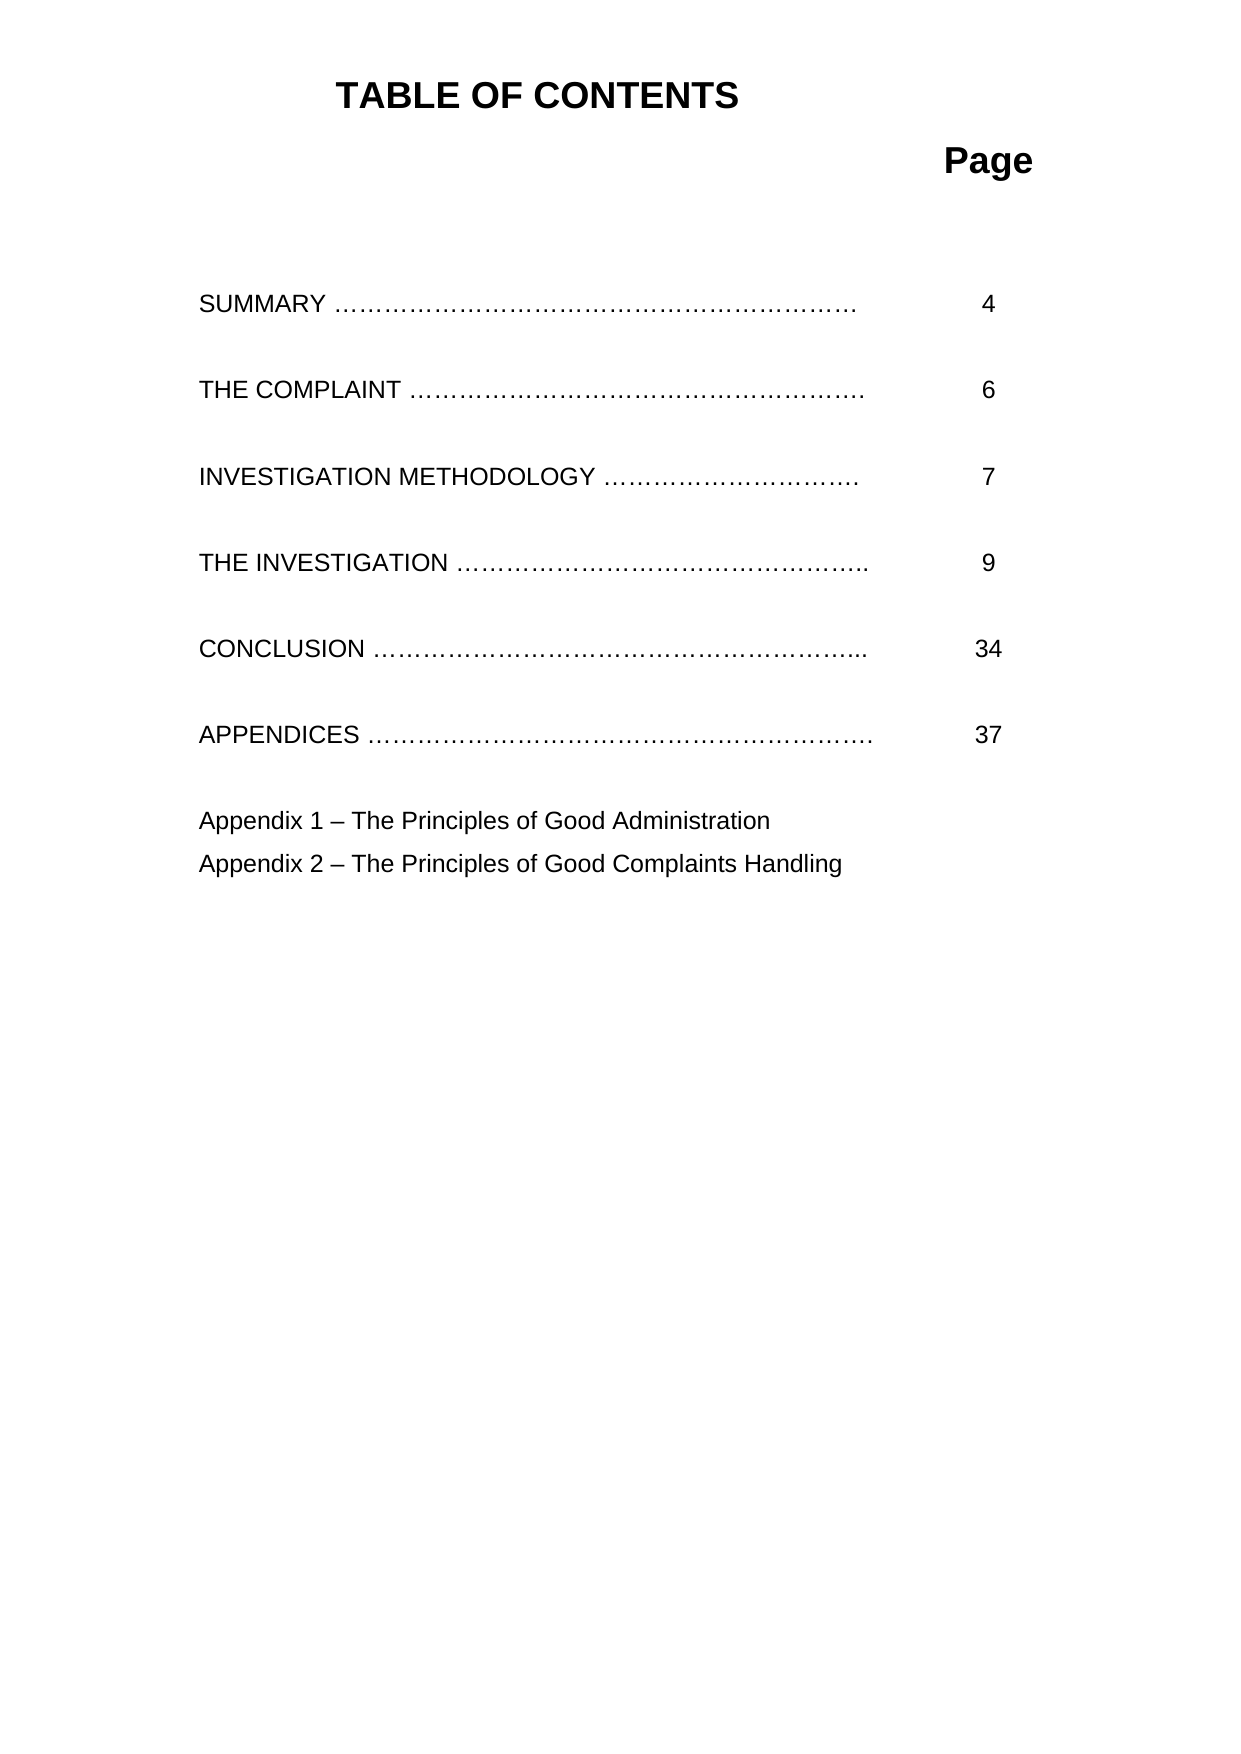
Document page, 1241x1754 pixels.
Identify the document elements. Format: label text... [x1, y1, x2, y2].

table_cell 9 [888, 548, 1089, 591]
table_cell INVESTIGATION METHODOLOGY …………………………. [187, 461, 888, 504]
table_cell CONCLUSION …………………………………………………... [187, 634, 888, 677]
table_cell 34 [888, 634, 1089, 677]
table_cell [187, 591, 888, 633]
table_cell [888, 763, 1089, 892]
table_cell [888, 591, 1089, 633]
table_cell [888, 419, 1089, 461]
table_cell [888, 505, 1089, 547]
table_cell [187, 505, 888, 547]
table_cell [888, 677, 1089, 719]
table_cell SUMMARY ……………………………………………………… [187, 203, 888, 332]
table_cell 6 [888, 375, 1089, 418]
table_cell APPENDICES ……………………………………………………. [187, 720, 888, 763]
table_cell [187, 677, 888, 719]
table_cell [187, 333, 888, 375]
table_cell 37 [888, 720, 1089, 763]
table_cell Appendix 1 – The Principles of Good Administration Appendix 2 – The Principles of Good Complaints Handling [187, 763, 888, 892]
table_header Page [888, 74, 1089, 203]
table_cell 4 [888, 203, 1089, 332]
table_cell THE COMPLAINT ………………………………………………. [187, 375, 888, 418]
table_cell 7 [888, 461, 1089, 504]
table_cell THE INVESTIGATION ………………………………………….. [187, 548, 888, 591]
table_cell [187, 419, 888, 461]
table_header TABLE OF CONTENTS [187, 74, 888, 203]
table_cell [888, 333, 1089, 375]
